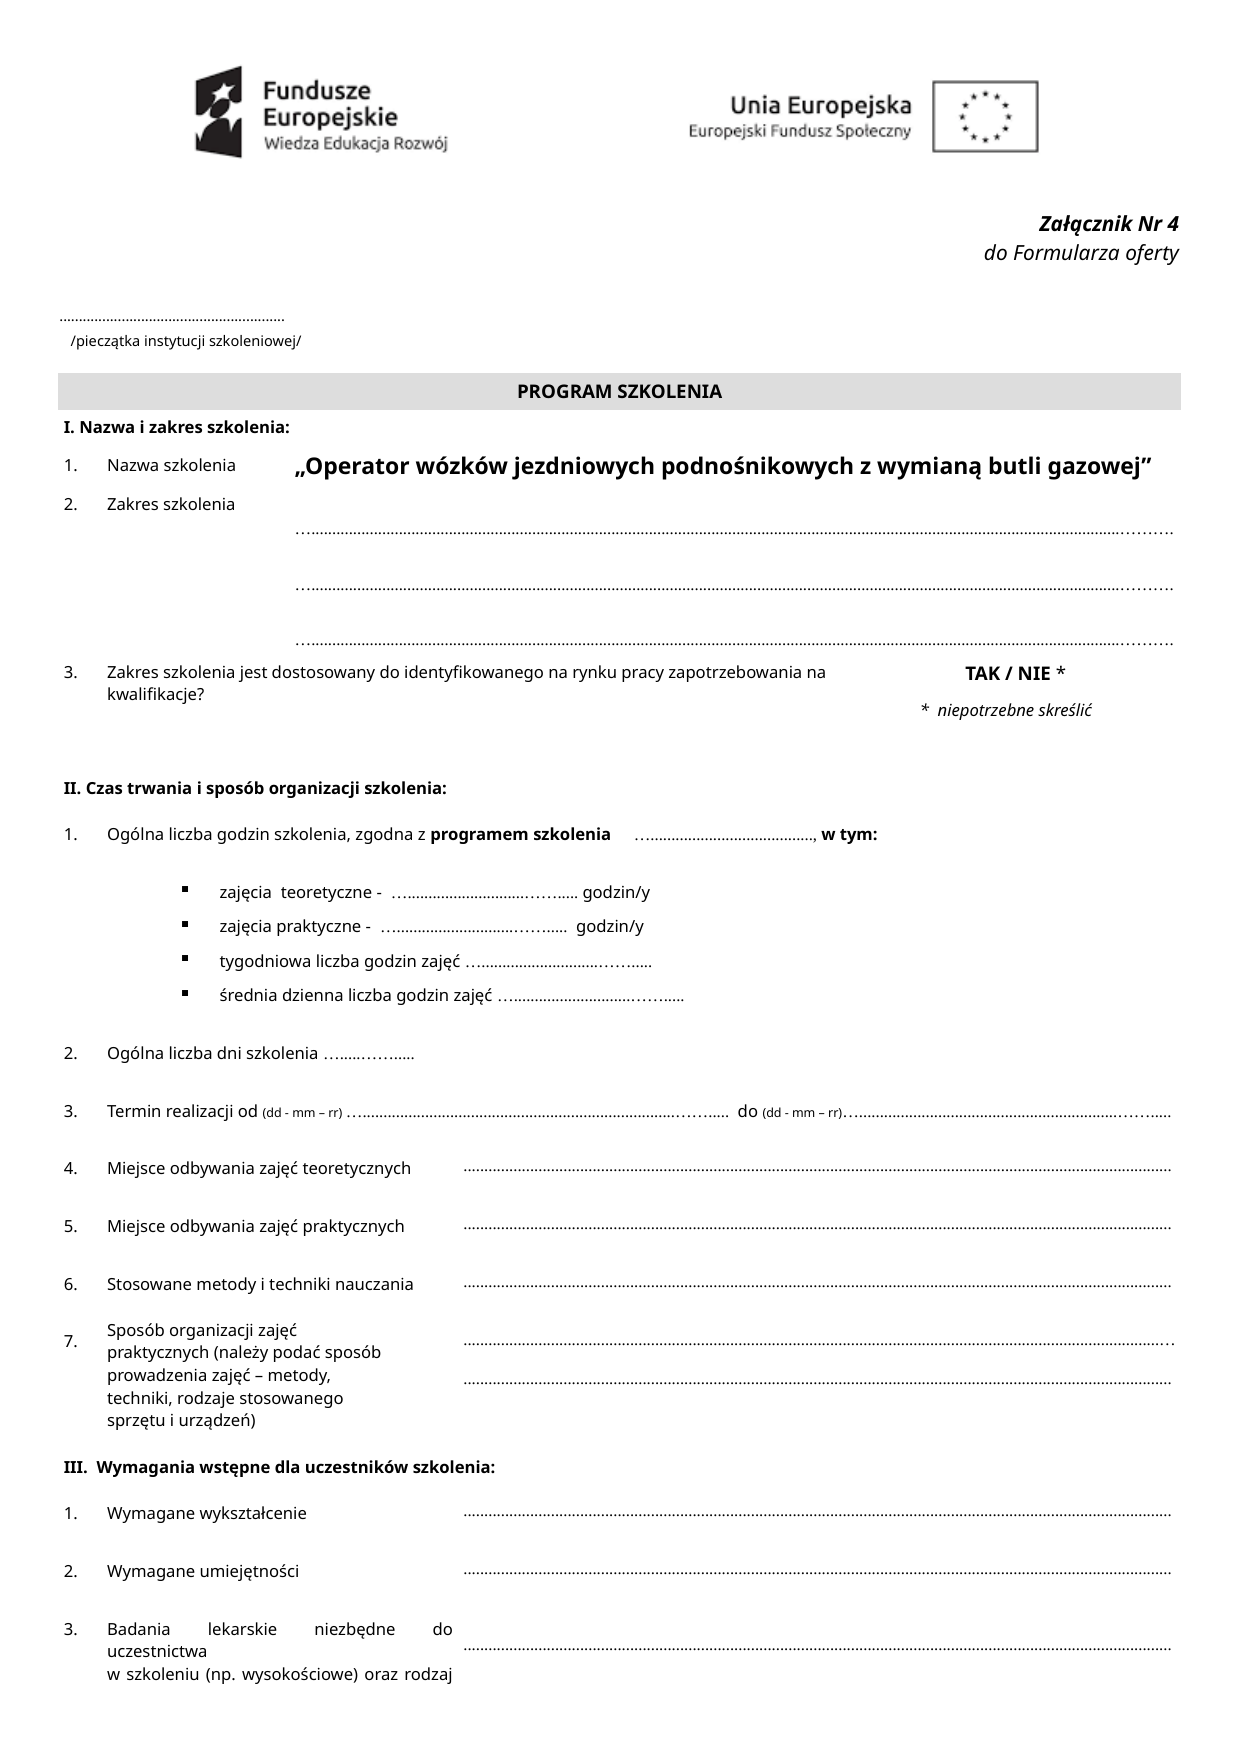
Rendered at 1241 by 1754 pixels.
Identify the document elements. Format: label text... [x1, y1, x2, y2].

table_cell Nazwa szkolenia [101, 444, 289, 487]
table_cell 3. [58, 655, 101, 737]
text Załącznik Nr 4 [59, 209, 1181, 238]
table_cell .......................................................................................................................................................................... [458, 1600, 1181, 1695]
table_cell 7. [58, 1313, 101, 1437]
table_cell TAK / NIE * * niepotrzebne skreślić [914, 655, 1181, 737]
table_cell Miejsce odbywania zajęć teoretycznych [101, 1139, 457, 1197]
text .......................................................... [59, 306, 1181, 326]
table_cell „Operator wózków jezdniowych podnośnikowych z wymianą butli gazowej” [289, 444, 1181, 487]
table_cell …......................................., w tym: [628, 805, 1181, 863]
table_cell Zakres szkolenia jest dostosowany do identyfikowanego na rynku pracy zapotrzebowania na kwalifikacje? [101, 655, 914, 737]
table_cell 1. [58, 1485, 101, 1542]
table_cell 1. [58, 805, 101, 1024]
table_cell .......................................................................................................................................................................... [458, 1255, 1181, 1312]
table_cell 5. [58, 1197, 101, 1255]
table_cell 3. [58, 1082, 101, 1139]
text do Formularza oferty [59, 238, 1181, 266]
table_cell Stosowane metody i techniki nauczania [101, 1255, 457, 1312]
table_cell zajęcia teoretyczne - …............................……..... godzin/y zajęcia praktyczne - …............................……..... godzin/y tygodniowa liczba godzin zajęć …............................……..... średnia dzienna liczba godzin zajęć …............................……..... [101, 863, 1181, 1024]
table_cell Miejsce odbywania zajęć praktycznych [101, 1197, 457, 1255]
table_header PROGRAM SZKOLENIA [58, 373, 1181, 410]
table_cell III. Wymagania wstępne dla uczestników szkolenia: [58, 1438, 1181, 1484]
table_cell Wymagane wykształcenie [101, 1485, 457, 1542]
table_cell Ogólna liczba dni szkolenia ….....……..... [101, 1024, 1181, 1082]
table_cell .......................................................................................................................................................................... [458, 1542, 1181, 1600]
table_cell 3. [58, 1600, 101, 1695]
table_cell Zakres szkolenia [101, 487, 289, 654]
table_cell II. Czas trwania i sposób organizacji szkolenia: [58, 737, 1181, 805]
table_cell Ogólna liczba godzin szkolenia, zgodna z programem szkolenia [101, 805, 628, 863]
table_cell …..................................................................................................................................................................................................………. …..................................................................................................................................................................................................………. …..................................................................................................................................................................................................………. [289, 487, 1181, 654]
table_cell 1. [58, 444, 101, 487]
table_cell Wymagane umiejętności [101, 1542, 457, 1600]
table_cell Sposób organizacji zajęć praktycznych (należy podać sposób prowadzenia zajęć – metody, techniki, rodzaje stosowanego sprzętu i urządzeń) [101, 1313, 457, 1437]
table_cell Termin realizacji od (dd - mm – rr) …...........................................................................……..... do (dd - mm – rr)…..............................................................……..... [101, 1082, 1181, 1139]
table_cell Badania lekarskie niezbędne do uczestnictwa w szkoleniu (np. wysokościowe) oraz rodzaj [101, 1600, 457, 1695]
table_cell I. Nazwa i zakres szkolenia: [58, 410, 1181, 444]
table_cell 2. [58, 1542, 101, 1600]
text /pieczątka instytucji szkoleniowej/ [59, 326, 1181, 351]
table_cell .......................................................................................................................................................................... [458, 1485, 1181, 1542]
table_cell .......................................................................................................................................................................... [458, 1139, 1181, 1197]
table_cell .......................................................................................................................................................................... [458, 1197, 1181, 1255]
table_cell 2. [58, 1024, 101, 1082]
table_cell 4. [58, 1139, 101, 1197]
picture [173, 43, 1067, 181]
table_cell .......................................................................................................................................................................… .......................................................................................................................................................................... [458, 1313, 1181, 1437]
table_cell 2. [58, 487, 101, 654]
table_cell 6. [58, 1255, 101, 1312]
